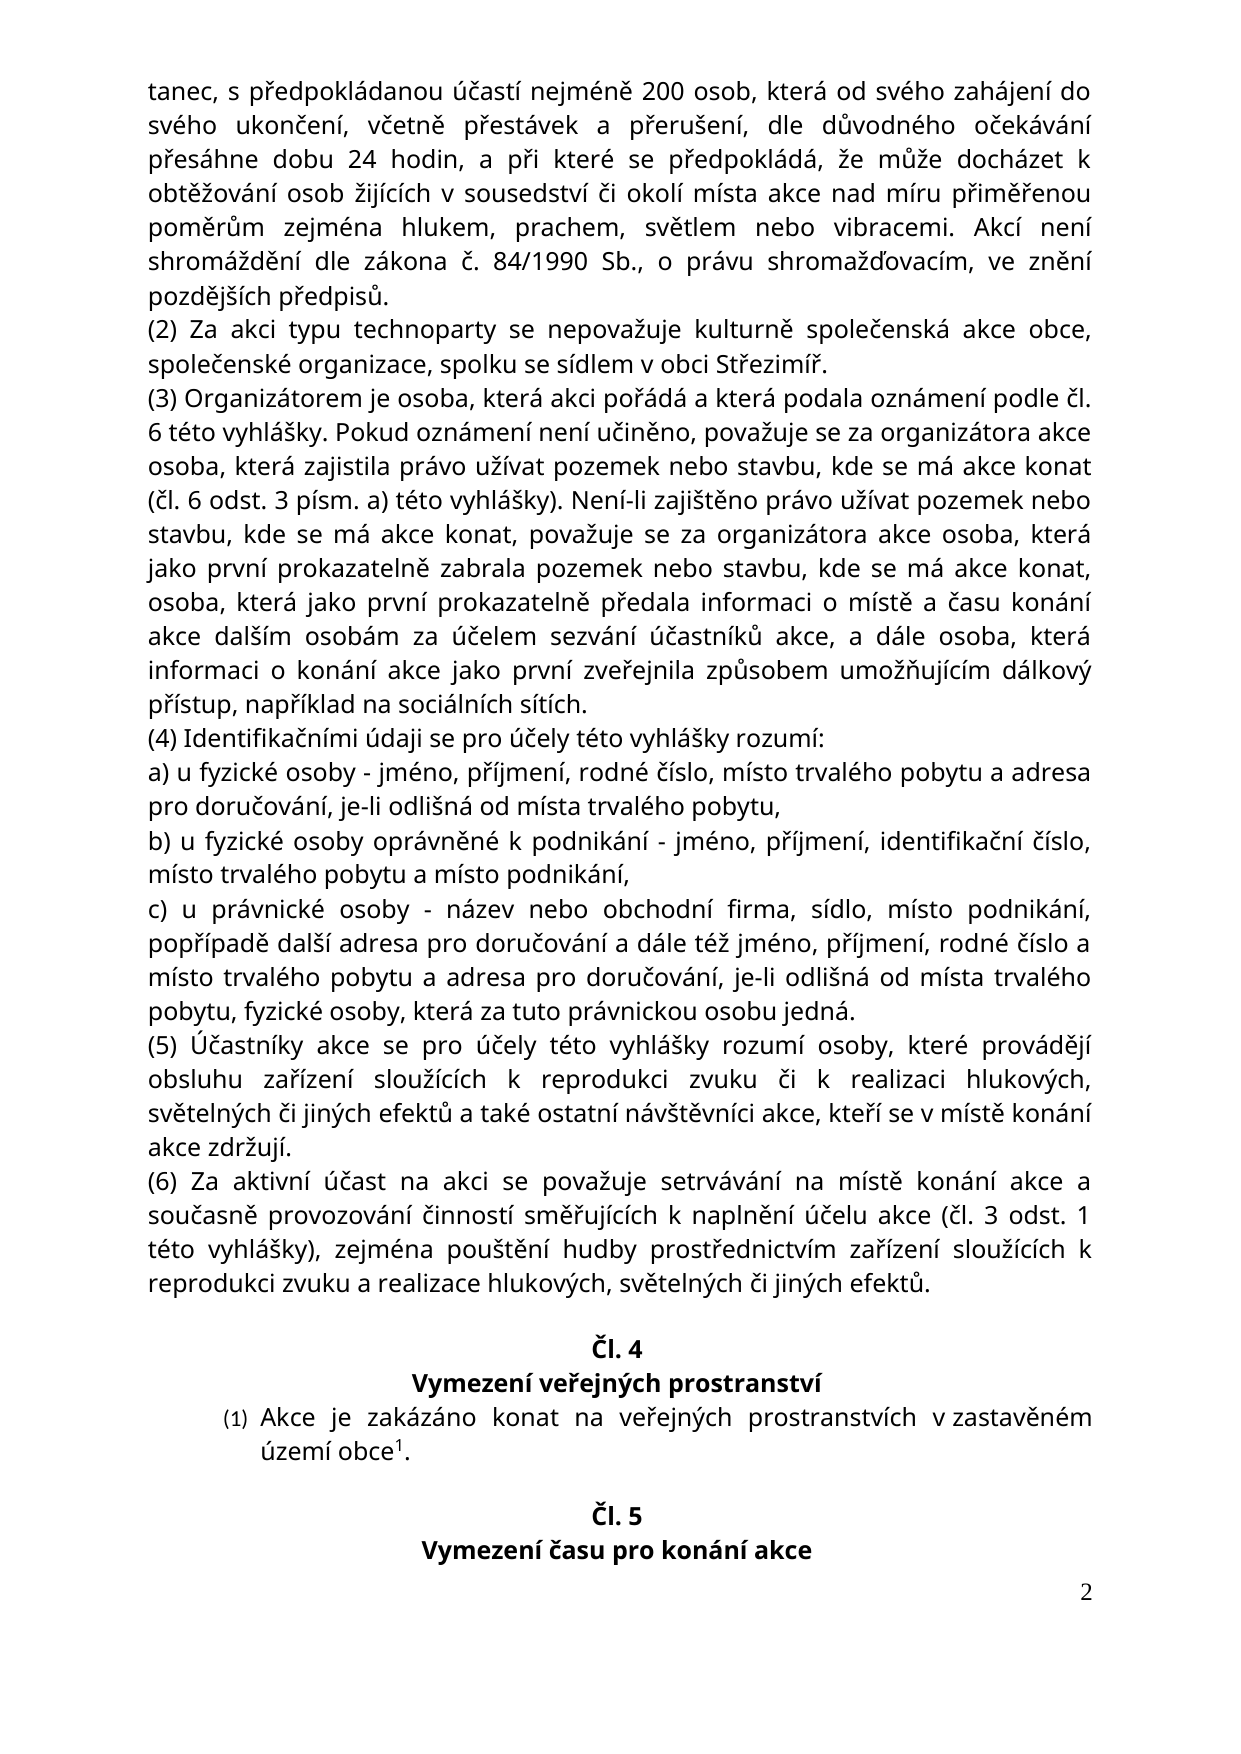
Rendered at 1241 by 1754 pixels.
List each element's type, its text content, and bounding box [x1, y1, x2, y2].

text (4) Identifikačními údaji se pro účely této vyhlášky rozumí: [148, 721, 1093, 755]
text (2) Za akci typu technoparty se nepovažuje kulturně společenská akce obce, společenské organizace, spolku se sídlem v obci Střezimíř. [148, 312, 1093, 380]
text Čl. 4 [148, 1331, 1093, 1365]
text (6) Za aktivní účast na akci se považuje setrvávání na místě konání akce a současně provozování činností směřujících k naplnění účelu akce (čl. 3 odst. 1 této vyhlášky), zejména pouštění hudby prostřednictvím zařízení sloužících k reprodukci zvuku a realizace hlukových, světelných či jiných efektů. [148, 1164, 1093, 1300]
text c) u právnické osoby - název nebo obchodní firma, sídlo, místo podnikání, popřípadě další adresa pro doručování a dále též jméno, příjmení, rodné číslo a místo trvalého pobytu a adresa pro doručování, je-li odlišná od místa trvalého pobytu, fyzické osoby, která za tuto právnickou osobu jedná. [148, 891, 1093, 1027]
text (3) Organizátorem je osoba, která akci pořádá a která podala oznámení podle čl. 6 této vyhlášky. Pokud oznámení není učiněno, považuje se za organizátora akce osoba, která zajistila právo užívat pozemek nebo stavbu, kde se má akce konat (čl. 6 odst. 3 písm. a) této vyhlášky). Není-li zajištěno právo užívat pozemek nebo stavbu, kde se má akce konat, považuje se za organizátora akce osoba, která jako první prokazatelně zabrala pozemek nebo stavbu, kde se má akce konat, osoba, která jako první prokazatelně předala informaci o místě a času konání akce dalším osobám za účelem sezvání účastníků akce, a dále osoba, která informaci o konání akce jako první zveřejnila způsobem umožňujícím dálkový přístup, například na sociálních sítích. [148, 380, 1093, 721]
text Čl. 5 [148, 1499, 1093, 1533]
list Akce je zakázáno konat na veřejných prostranstvích v zastavěném území obce1. [223, 1399, 1093, 1467]
text Vymezení veřejných prostranství [148, 1365, 1093, 1399]
text a) u fyzické osoby - jméno, příjmení, rodné číslo, místo trvalého pobytu a adresa pro doručování, je-li odlišná od místa trvalého pobytu, [148, 755, 1093, 823]
text Vymezení času pro konání akce [148, 1533, 1093, 1567]
text b) u fyzické osoby oprávněné k podnikání - jméno, příjmení, identifikační číslo, místo trvalého pobytu a místo podnikání, [148, 823, 1093, 891]
text tanec, s předpokládanou účastí nejméně 200 osob, která od svého zahájení do svého ukončení, včetně přestávek a přerušení, dle důvodného očekávání přesáhne dobu 24 hodin, a při které se předpokládá, že může docházet k obtěžování osob žijících v sousedství či okolí místa akce nad míru přiměřenou poměrům zejména hlukem, prachem, světlem nebo vibracemi. Akcí není shromáždění dle zákona č. 84/1990 Sb., o právu shromažďovacím, ve znění pozdějších předpisů. [148, 74, 1093, 312]
text (5) Účastníky akce se pro účely této vyhlášky rozumí osoby, které provádějí obsluhu zařízení sloužících k reprodukci zvuku či k realizaci hlukových, světelných či jiných efektů a také ostatní návštěvníci akce, kteří se v místě konání akce zdržují. [148, 1027, 1093, 1164]
